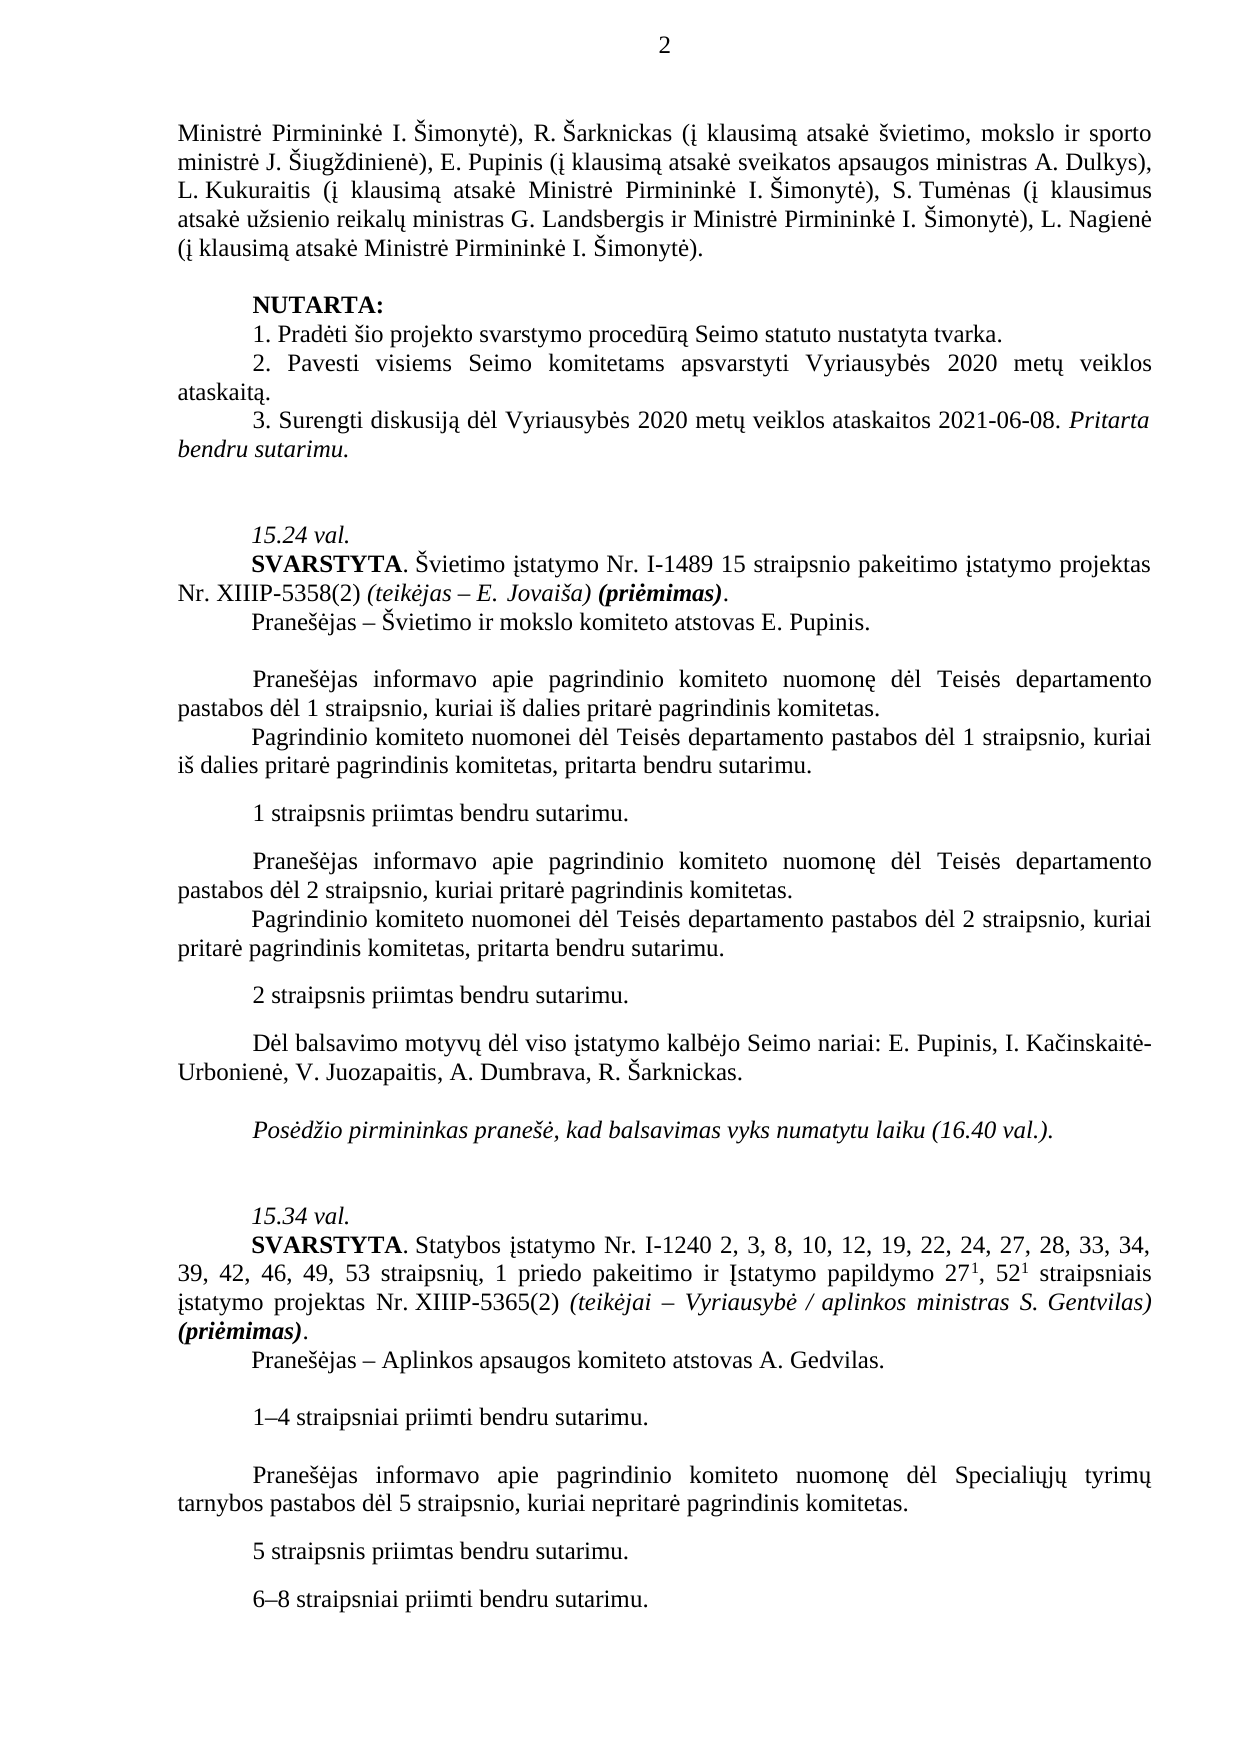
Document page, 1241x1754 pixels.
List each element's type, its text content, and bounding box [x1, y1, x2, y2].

text Pranešėjas – Švietimo ir mokslo komiteto atstovas E. Pupinis. [177, 607, 1152, 636]
text Dėl balsavimo motyvų dėl viso įstatymo kalbėjo Seimo nariai: E. Pupinis, I. Kačinskaitė-Urbonienė, V. Juozapaitis, A. Dumbrava, R. Šarknickas. [177, 1028, 1152, 1086]
text Pagrindinio komiteto nuomonei dėl Teisės departamento pastabos dėl 2 straipsnio, kuriai pritarė pagrindinis komitetas, pritarta bendru sutarimu. [177, 904, 1152, 961]
text Pagrindinio komiteto nuomonei dėl Teisės departamento pastabos dėl 1 straipsnio, kuriai iš dalies pritarė pagrindinis komitetas, pritarta bendru sutarimu. [177, 722, 1152, 779]
text SVARSTYTA. Švietimo įstatymo Nr. I-1489 15 straipsnio pakeitimo įstatymo projektas Nr. XIIIP-5358(2) (teikėjas – E. Jovaiša) (priėmimas). [177, 549, 1152, 607]
text 15.34 val. [177, 1201, 1152, 1230]
text SVARSTYTA. Statybos įstatymo Nr. I-1240 2, 3, 8, 10, 12, 19, 22, 24, 27, 28, 33, 34, 39, 42, 46, 49, 53 straipsnių, 1 priedo pakeitimo ir Įstatymo papildymo 271, 521 straipsniais įstatymo projektas Nr. XIIIP-5365(2) (teikėjai – Vyriausybė / aplinkos ministras S. Gentvilas) (priėmimas). [177, 1230, 1152, 1345]
text Pranešėjas – Aplinkos apsaugos komiteto atstovas A. Gedvilas. [177, 1345, 1152, 1373]
text 6–8 straipsniai priimti bendru sutarimu. [177, 1584, 1152, 1613]
text Posėdžio pirmininkas pranešė, kad balsavimas vyks numatytu laiku (16.40 val.). [177, 1115, 1152, 1143]
text 2 straipsnis priimtas bendru sutarimu. [177, 981, 1152, 1009]
text Pranešėjas informavo apie pagrindinio komiteto nuomonę dėl Specialiųjų tyrimų tarnybos pastabos dėl 5 straipsnio, kuriai nepritarė pagrindinis komitetas. [177, 1460, 1152, 1517]
text 5 straipsnis priimtas bendru sutarimu. [177, 1536, 1152, 1565]
text NUTARTA: [177, 291, 1152, 319]
text 2. Pavesti visiems Seimo komitetams apsvarstyti Vyriausybės 2020 metų veiklos ataskaitą. [177, 348, 1152, 406]
text Ministrė Pirmininkė I. Šimonytė), R. Šarknickas (į klausimą atsakė švietimo, mokslo ir sporto ministrė J. Šiugždinienė), E. Pupinis (į klausimą atsakė sveikatos apsaugos ministras A. Dulkys), L. Kukuraitis (į klausimą atsakė Ministrė Pirmininkė I. Šimonytė), S. Tumėnas (į klausimus atsakė užsienio reikalų ministras G. Landsbergis ir Ministrė Pirmininkė I. Šimonytė), L. Nagienė (į klausimą atsakė Ministrė Pirmininkė I. Šimonytė). [177, 118, 1152, 262]
text 1 straipsnis priimtas bendru sutarimu. [177, 798, 1152, 827]
text 15.24 val. [177, 521, 1152, 549]
text Pranešėjas informavo apie pagrindinio komiteto nuomonę dėl Teisės departamento pastabos dėl 2 straipsnio, kuriai pritarė pagrindinis komitetas. [177, 846, 1152, 904]
text 3. Surengti diskusiją dėl Vyriausybės 2020 metų veiklos ataskaitos 2021-06-08. Pritarta bendru sutarimu. [177, 406, 1152, 463]
text 1. Pradėti šio projekto svarstymo procedūrą Seimo statuto nustatyta tvarka. [177, 319, 1152, 348]
text Pranešėjas informavo apie pagrindinio komiteto nuomonę dėl Teisės departamento pastabos dėl 1 straipsnio, kuriai iš dalies pritarė pagrindinis komitetas. [177, 664, 1152, 722]
text 1–4 straipsniai priimti bendru sutarimu. [177, 1402, 1152, 1431]
